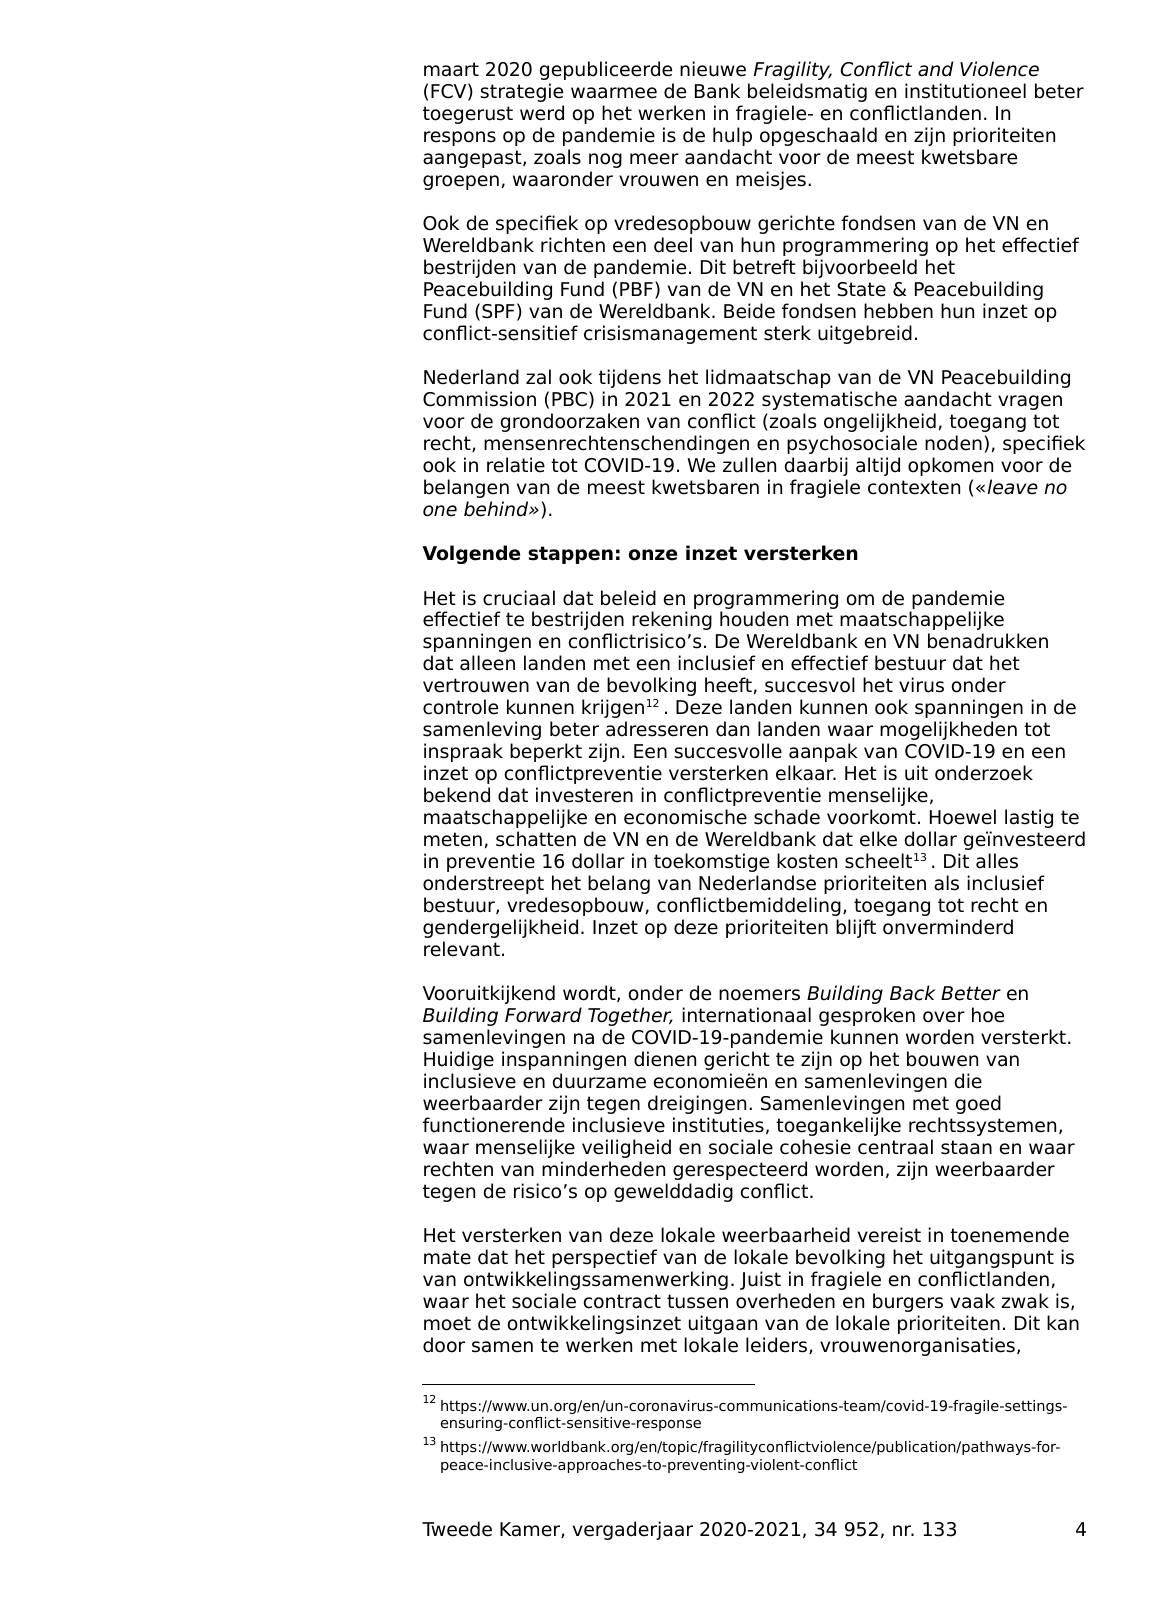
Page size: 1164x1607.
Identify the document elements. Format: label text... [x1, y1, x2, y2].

text https://www.un.org/en/un-coronavirus-communications-team/covid-19-fragile-settings-ensuring-conflict-sensitive-response [422, 1393, 1087, 1432]
subtitle Volgende stappen: onze inzet versterken [422, 543, 1087, 565]
text Het is cruciaal dat beleid en programmering om de pandemie effectief te bestrijden rekening houden met maatschappelijke spanningen en conflictrisico’s. De Wereldbank en VN benadrukken dat alleen landen met een inclusief en effectief bestuur dat het vertrouwen van de bevolking heeft, succesvol het virus onder controle kunnen krijgen. Deze landen kunnen ook spanningen in de samenleving beter adresseren dan landen waar mogelijkheden tot inspraak beperkt zijn. Een succesvolle aanpak van COVID-19 en een inzet op conflictpreventie versterken elkaar. Het is uit onderzoek bekend dat investeren in conflictpreventie menselijke, maatschappelijke en economische schade voorkomt. Hoewel lastig te meten, schatten de VN en de Wereldbank dat elke dollar geïnvesteerd in preventie 16 dollar in toekomstige kosten scheelt. Dit alles onderstreept het belang van Nederlandse prioriteiten als inclusief bestuur, vredesopbouw, conflictbemiddeling, toegang tot recht en gendergelijkheid. Inzet op deze prioriteiten blijft onverminderd relevant. [422, 587, 1087, 961]
text Vooruitkijkend wordt, onder de noemers Building Back Better en Building Forward Together, internationaal gesproken over hoe samenlevingen na de COVID-19-pandemie kunnen worden versterkt. Huidige inspanningen dienen gericht te zijn op het bouwen van inclusieve en duurzame economieën en samenlevingen die weerbaarder zijn tegen dreigingen. Samenlevingen met goed functionerende inclusieve instituties, toegankelijke rechtssystemen, waar menselijke veiligheid en sociale cohesie centraal staan en waar rechten van minderheden gerespecteerd worden, zijn weerbaarder tegen de risico’s op gewelddadig conflict. [422, 983, 1087, 1203]
text Ook de specifiek op vredesopbouw gerichte fondsen van de VN en Wereldbank richten een deel van hun programmering op het effectief bestrijden van de pandemie. Dit betreft bijvoorbeeld het Peacebuilding Fund (PBF) van de VN en het State & Peacebuilding Fund (SPF) van de Wereldbank. Beide fondsen hebben hun inzet op conflict-sensitief crisismanagement sterk uitgebreid. [422, 213, 1087, 345]
text https://www.worldbank.org/en/topic/fragilityconflictviolence/publication/pathways-for-peace-inclusive-approaches-to-preventing-violent-conflict [422, 1435, 1087, 1474]
text maart 2020 gepubliceerde nieuwe Fragility, Conflict and Violence (FCV) strategie waarmee de Bank beleidsmatig en institutioneel beter toegerust werd op het werken in fragiele- en conflictlanden. In respons op de pandemie is de hulp opgeschaald en zijn prioriteiten aangepast, zoals nog meer aandacht voor de meest kwetsbare groepen, waaronder vrouwen en meisjes. [422, 59, 1087, 191]
text Nederland zal ook tijdens het lidmaatschap van de VN Peacebuilding Commission (PBC) in 2021 en 2022 systematische aandacht vragen voor de grondoorzaken van conflict (zoals ongelijkheid, toegang tot recht, mensenrechtenschendingen en psychosociale noden), specifiek ook in relatie tot COVID-19. We zullen daarbij altijd opkomen voor de belangen van de meest kwetsbaren in fragiele contexten («leave no one behind»). [422, 367, 1087, 521]
text Het versterken van deze lokale weerbaarheid vereist in toenemende mate dat het perspectief van de lokale bevolking het uitgangspunt is van ontwikkelingssamenwerking. Juist in fragiele en conflictlanden, waar het sociale contract tussen overheden en burgers vaak zwak is, moet de ontwikkelingsinzet uitgaan van de lokale prioriteiten. Dit kan door samen te werken met lokale leiders, vrouwenorganisaties, [422, 1225, 1087, 1357]
